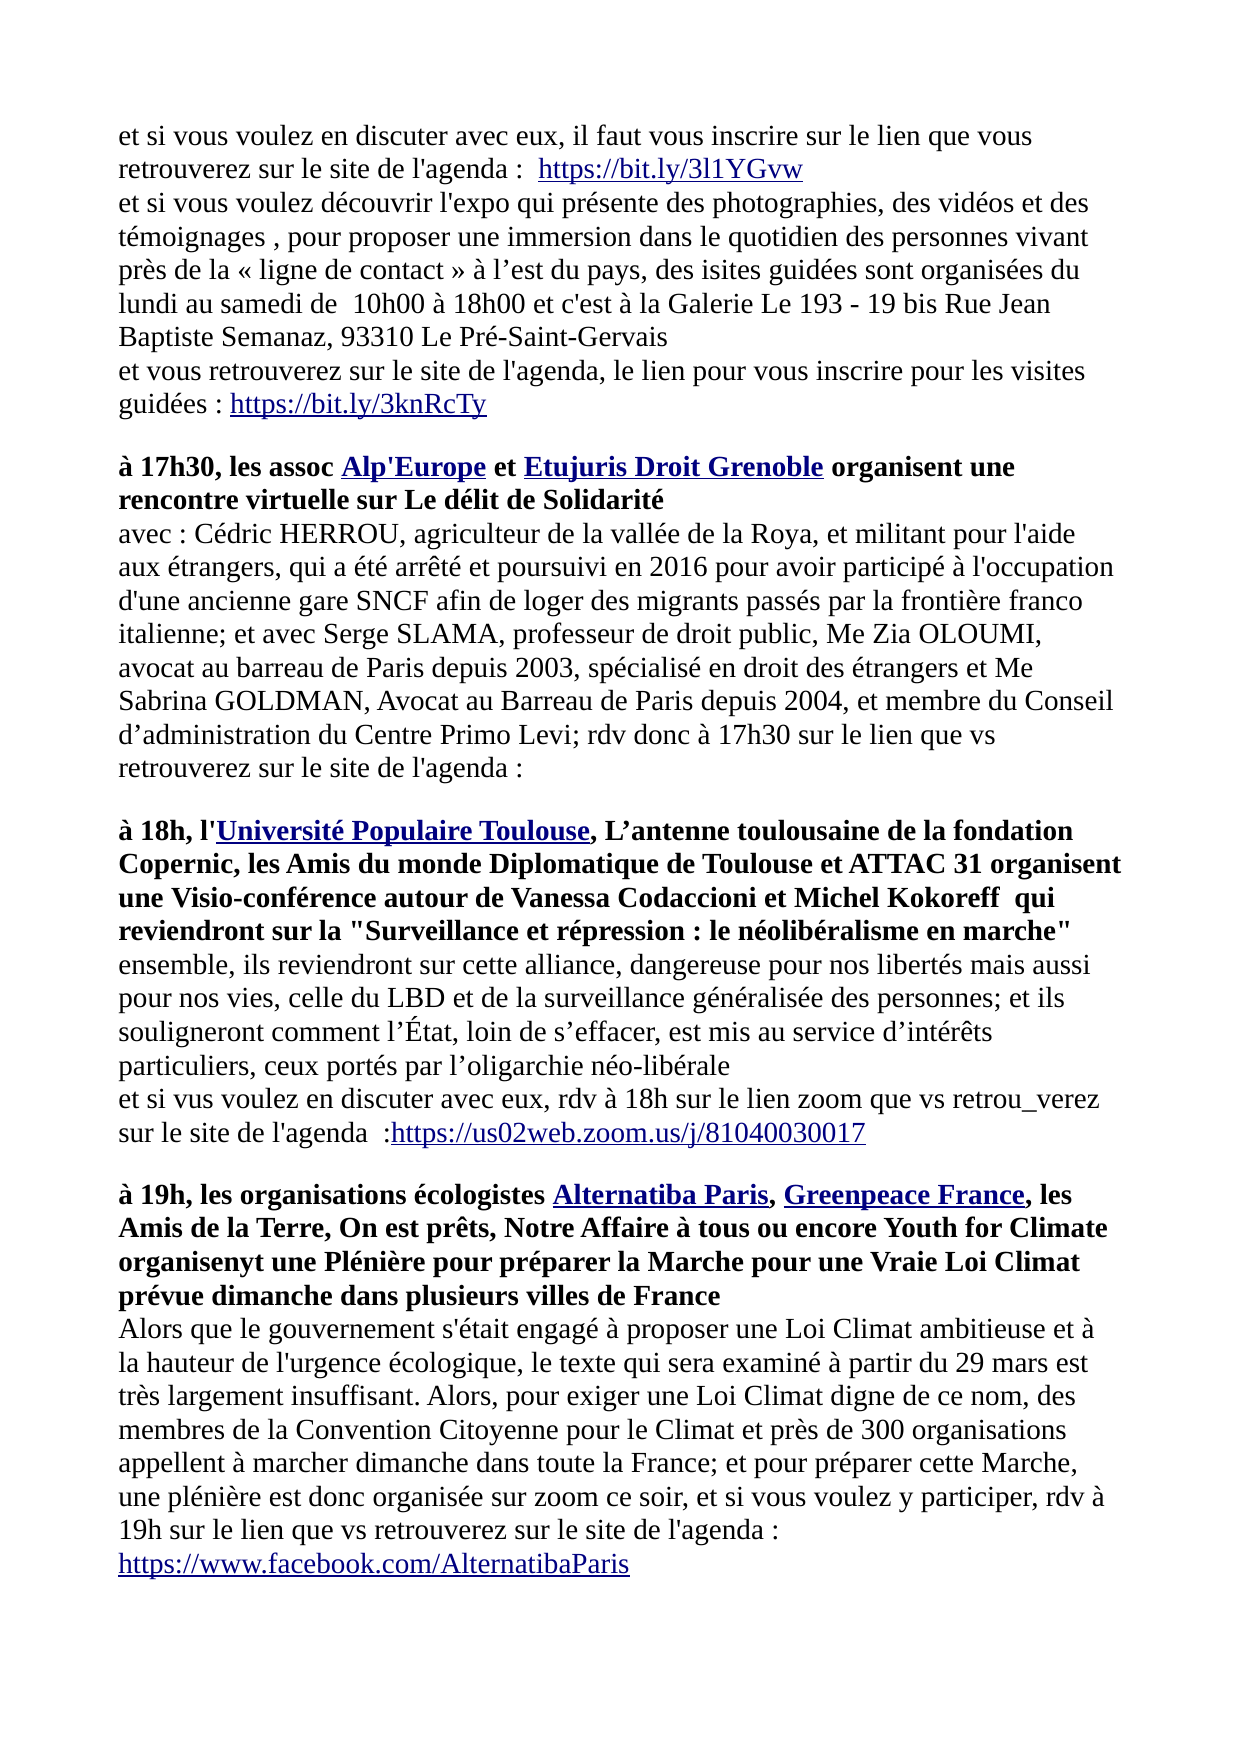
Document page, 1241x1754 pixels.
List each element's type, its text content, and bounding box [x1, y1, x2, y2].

text et si vous voulez en discuter avec eux, il faut vous inscrire sur le lien que vous retrouverez sur le site de l'agenda : https://bit.ly/3l1YGvw [118, 118, 1122, 185]
text à 17h30, les assoc Alp'Europe et Etujuris Droit Grenoble organisent une rencontre virtuelle sur Le délit de Solidarité [118, 449, 1122, 516]
text à 18h, l'Université Populaire Toulouse, L’antenne toulousaine de la fondation Copernic, les Amis du monde Diplomatique de Toulouse et ATTAC 31 organisent une Visio-conférence autour de Vanessa Codaccioni et Michel Kokoreff qui reviendront sur la "Surveillance et répression : le néolibéralisme en marche" [118, 813, 1122, 947]
text et si vous voulez découvrir l'expo qui présente des photographies, des vidéos et des témoignages , pour proposer une immersion dans le quotidien des personnes vivant près de la « ligne de contact » à l’est du pays, des isites guidées sont organisées du lundi au samedi de 10h00 à 18h00 et c'est à la Galerie Le 193 - 19 bis Rue Jean Baptiste Semanaz, 93310 Le Pré-Saint-Gervais [118, 185, 1122, 353]
text et vous retrouverez sur le site de l'agenda, le lien pour vous inscrire pour les visites guidées : https://bit.ly/3knRcTy [118, 353, 1122, 420]
text Alors que le gouvernement s'était engagé à proposer une Loi Climat ambitieuse et à la hauteur de l'urgence écologique, le texte qui sera examiné à partir du 29 mars est très largement insuffisant. Alors, pour exiger une Loi Climat digne de ce nom, des membres de la Convention Citoyenne pour le Climat et près de 300 organisations appellent à marcher dimanche dans toute la France; et pour préparer cette Marche, une plénière est donc organisée sur zoom ce soir, et si vous voulez y participer, rdv à 19h sur le lien que vs retrouverez sur le site de l'agenda : https://www.facebook.com/AlternatibaParis [118, 1311, 1122, 1579]
text avec : Cédric HERROU, agriculteur de la vallée de la Roya, et militant pour l'aide aux étrangers, qui a été arrêté et poursuivi en 2016 pour avoir participé à l'occupation d'une ancienne gare SNCF afin de loger des migrants passés par la frontière franco italienne; et avec Serge SLAMA, professeur de droit public, Me Zia OLOUMI, avocat au barreau de Paris depuis 2003, spécialisé en droit des étrangers et Me Sabrina GOLDMAN, Avocat au Barreau de Paris depuis 2004, et membre du Conseil d’administration du Centre Primo Levi; rdv donc à 17h30 sur le lien que vs retrouverez sur le site de l'agenda : [118, 516, 1122, 784]
text ensemble, ils reviendront sur cette alliance, dangereuse pour nos libertés mais aussi pour nos vies, celle du LBD et de la surveillance généralisée des personnes; et ils souligneront comment l’État, loin de s’effacer, est mis au service d’intérêts particuliers, ceux portés par l’oligarchie néo-libérale [118, 947, 1122, 1081]
text et si vus voulez en discuter avec eux, rdv à 18h sur le lien zoom que vs retrou_verez sur le site de l'agenda :https://us02web.zoom.us/j/81040030017 [118, 1081, 1122, 1148]
text à 19h, les organisations écologistes Alternatiba Paris, Greenpeace France, les Amis de la Terre, On est prêts, Notre Affaire à tous ou encore Youth for Climate organisenyt une Plénière pour préparer la Marche pour une Vraie Loi Climat prévue dimanche dans plusieurs villes de France [118, 1177, 1122, 1311]
